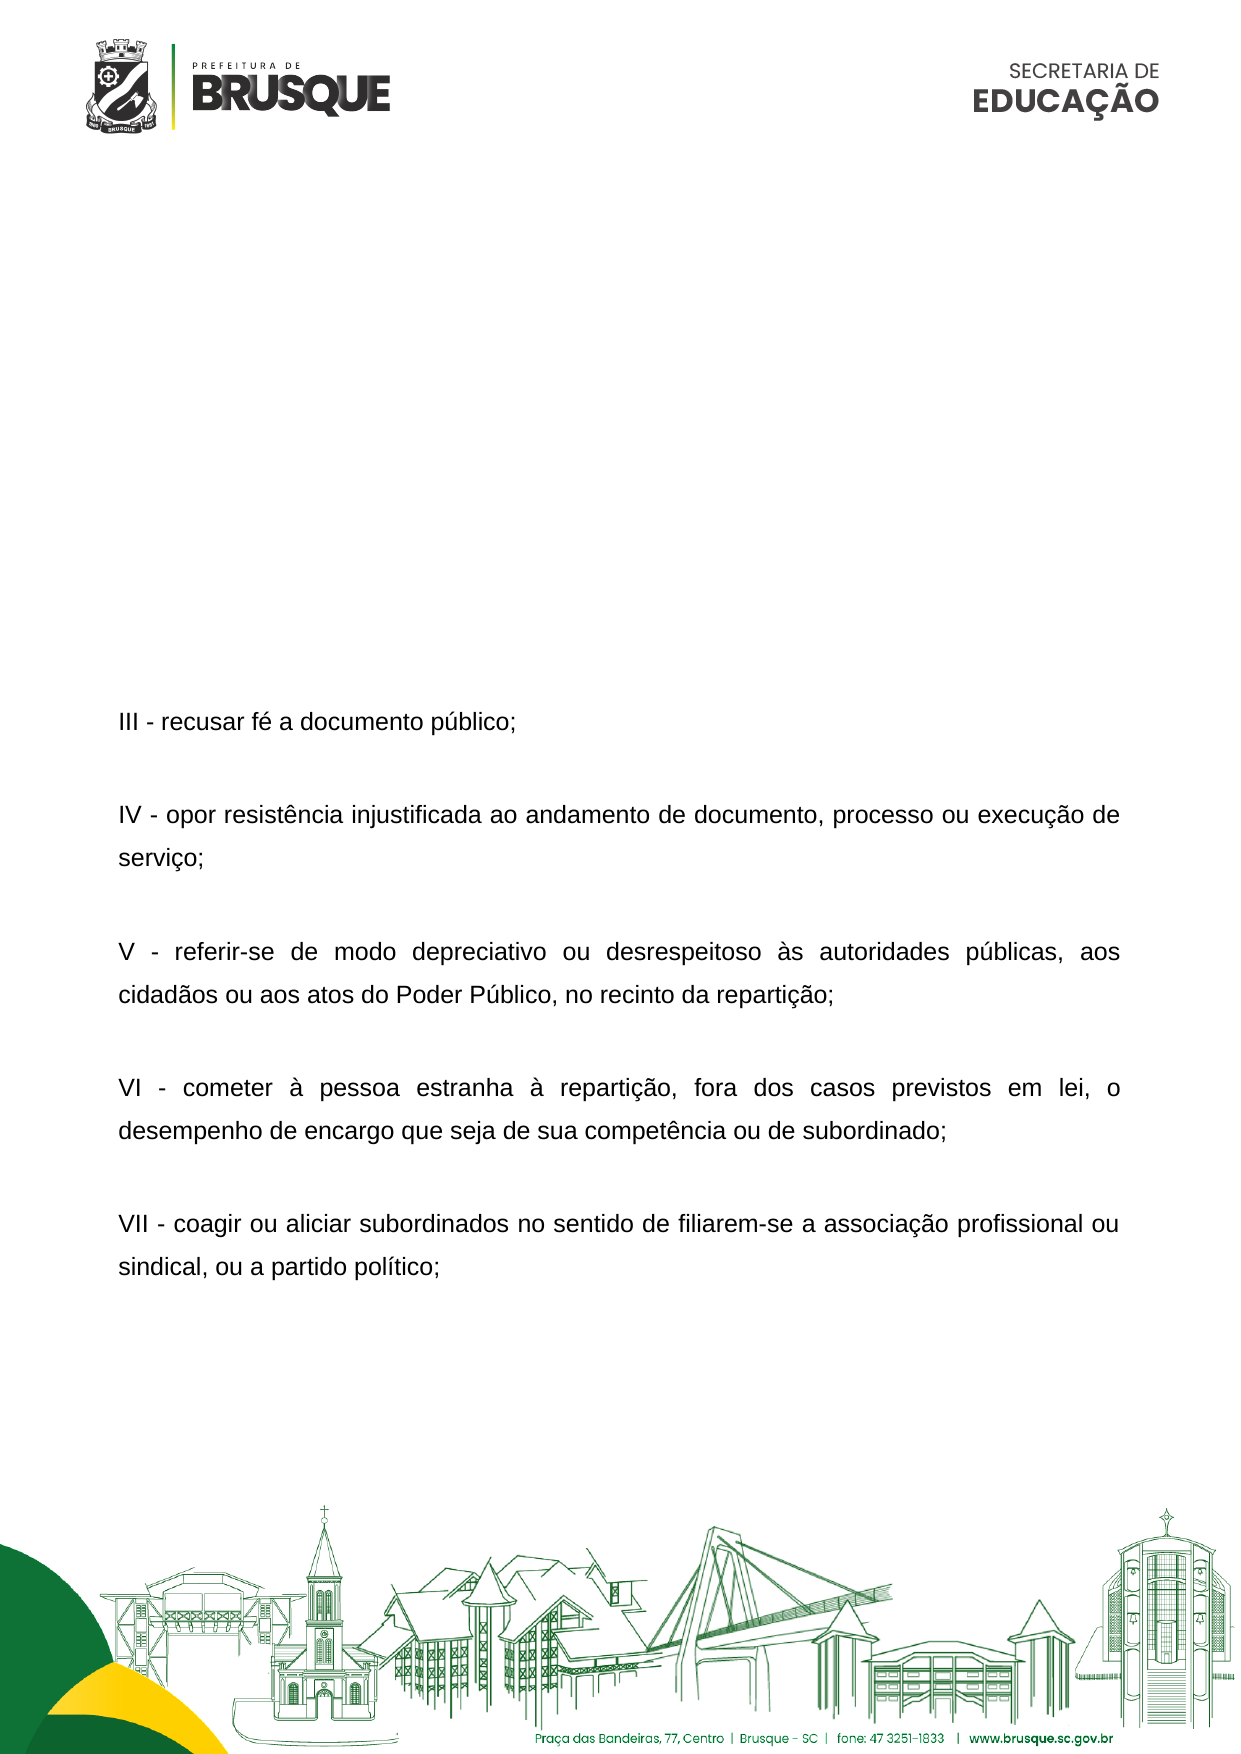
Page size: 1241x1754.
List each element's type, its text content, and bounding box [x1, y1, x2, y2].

text III - recusar fé a documento público; [118, 707, 1122, 736]
text V - referir-se de modo depreciativo ou desrespeitoso às autoridades públicas, aos cidadãos ou aos atos do Poder Público, no recinto da repartição; [118, 937, 1122, 1008]
picture [0, 1502, 1240, 1754]
text IV - opor resistência injustificada ao andamento de documento, processo ou execução de serviço; [118, 800, 1122, 872]
text VI - cometer à pessoa estranha à repartição, fora dos casos previstos em lei, o desempenho de encargo que seja de sua competência ou de subordinado; [118, 1073, 1122, 1145]
picture [0, 0, 1241, 178]
text VII - coagir ou aliciar subordinados no sentido de filiarem-se a associação profissional ou sindical, ou a partido político; [118, 1209, 1122, 1281]
